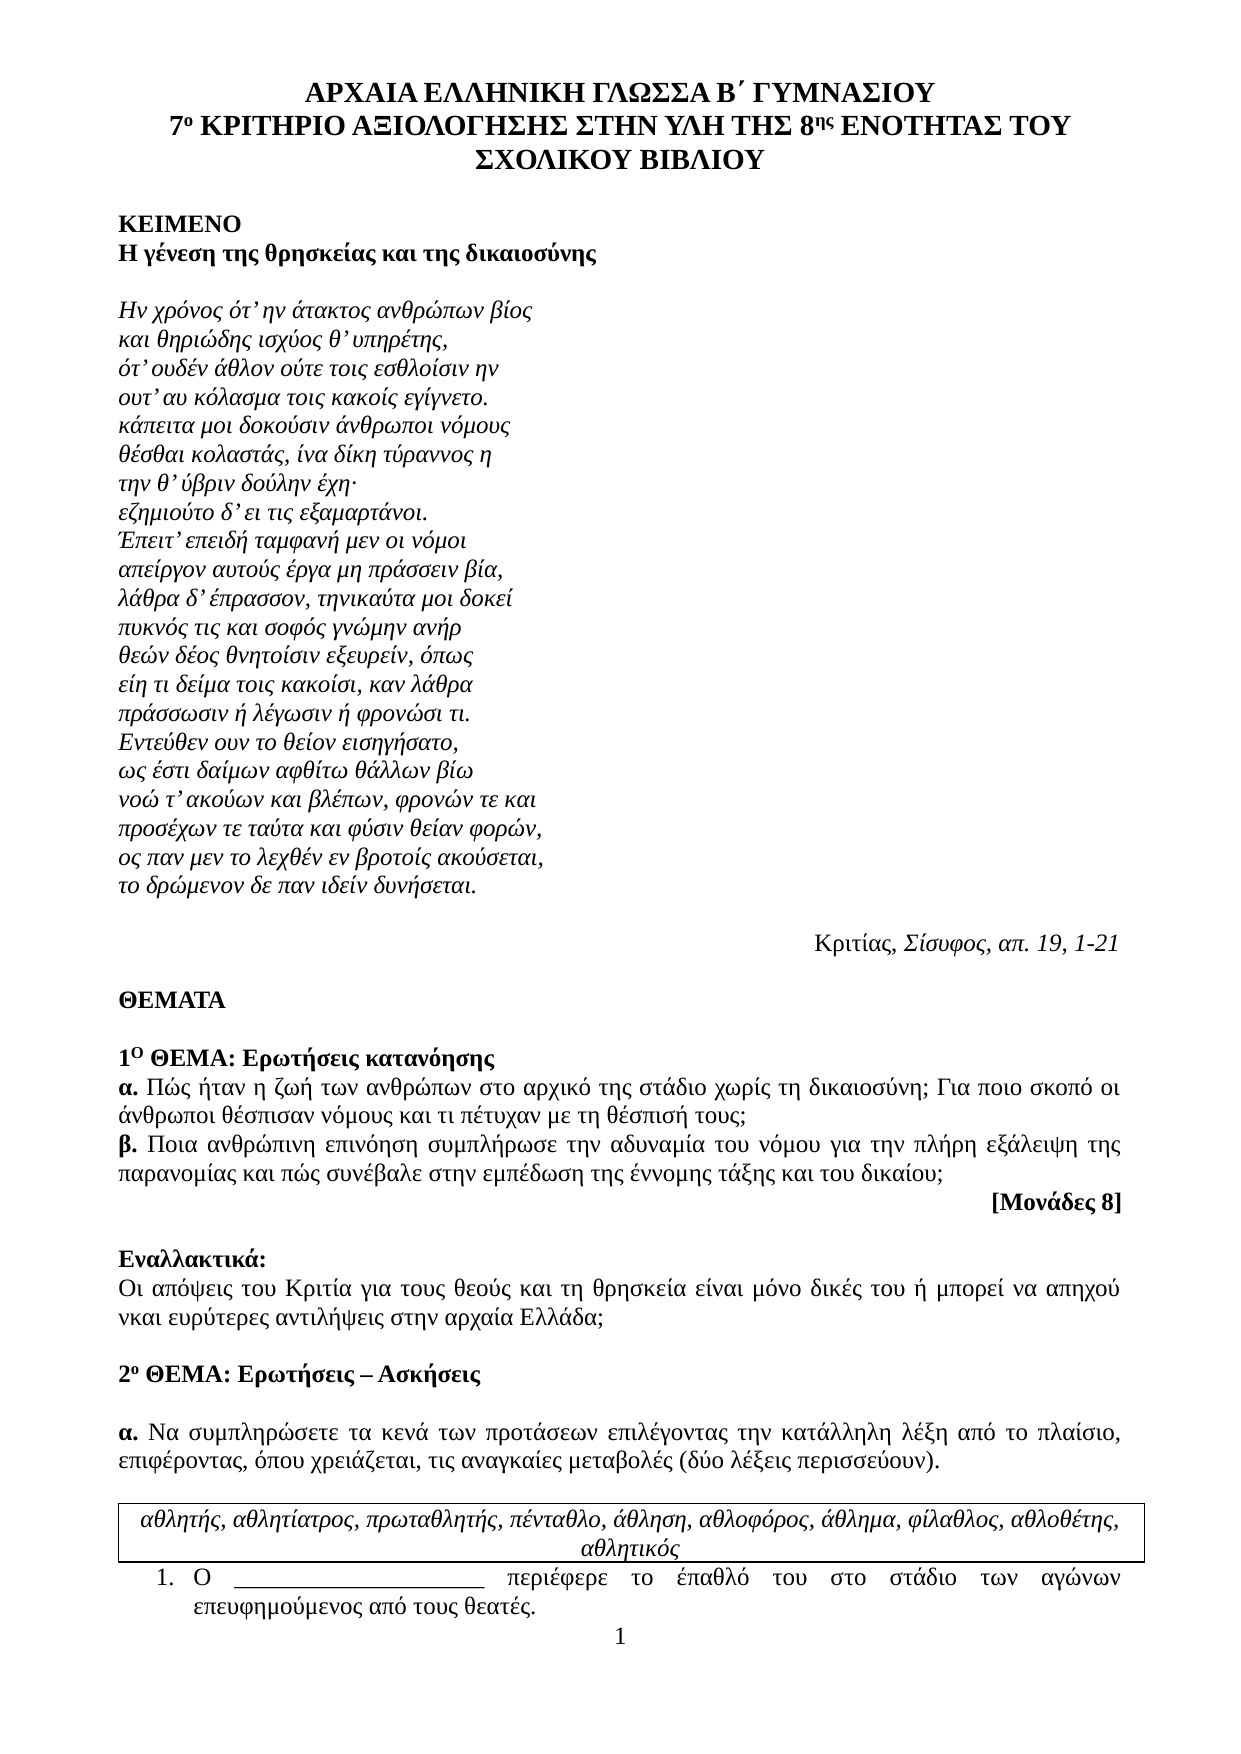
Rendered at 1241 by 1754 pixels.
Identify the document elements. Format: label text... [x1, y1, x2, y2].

list Ο ____________________ περιέφερε το έπαθλό του στο στάδιο των αγώνων επευφημούμενος από τους θεατές. [156, 1563, 1122, 1620]
text το δρώμενον δε παν ιδείν δυνήσεται. [118, 870, 1122, 899]
text την θ’ ύβριν δούλην έχη∙ [118, 468, 1122, 497]
text κάπειτα μοι δοκούσιν άνθρωποι νόμους [118, 410, 1122, 439]
text λάθρα δ’ έπρασσον, τηνικαύτα μοι δοκεί [118, 583, 1122, 612]
text α. Να συμπληρώσετε τα κενά των προτάσεων επιλέγοντας την κατάλληλη λέξη από το πλαίσιο, επιφέροντας, όπου χρειάζεται, τις αναγκαίες μεταβολές (δύο λέξεις περισσεύουν). [118, 1417, 1122, 1474]
text πυκνός τις και σοφός γνώμην ανήρ [118, 612, 1122, 640]
table_header αθλητής, αθλητίατρος, πρωταθλητής, πένταθλο, άθληση, αθλοφόρος, άθλημα, φίλαθλος, αθλοθέτης, αθλητικός [119, 1504, 1144, 1561]
text θέσθαι κολαστάς, ίνα δίκη τύραννος η [118, 439, 1122, 468]
text και θηριώδης ισχύος θ’ υπηρέτης, [118, 324, 1122, 353]
text 7ο ΚΡΙΤΗΡΙΟ ΑΞΙΟΛΟΓΗΣΗΣ ΣΤΗΝ ΥΛΗ ΤΗΣ 8ης ΕΝΟΤΗΤΑΣ ΤΟΥ ΣΧΟΛΙΚΟΥ ΒΙΒΛΙΟΥ [118, 108, 1122, 176]
text προσέχων τε ταύτα και φύσιν θείαν φορών, [118, 813, 1122, 842]
text Ην χρόνος ότ’ ην άτακτος ανθρώπων βίος [118, 295, 1122, 324]
text θεών δέος θνητοίσιν εξευρείν, όπως [118, 640, 1122, 669]
text ος παν μεν το λεχθέν εν βροτοίς ακούσεται, [118, 842, 1122, 870]
text Η γένεση της θρησκείας και της δικαιοσύνης [118, 238, 1122, 267]
text 2ο ΘΕΜΑ: Ερωτήσεις – Ασκήσεις [118, 1359, 1122, 1388]
text πράσσωσιν ή λέγωσιν ή φρονώσι τι. [118, 698, 1122, 727]
text Κριτίας, Σίσυφος, απ. 19, 1-21 [118, 928, 1122, 957]
text ως έστι δαίμων αφθίτω θάλλων βίω [118, 755, 1122, 784]
text α. Πώς ήταν η ζωή των ανθρώπων στο αρχικό της στάδιο χωρίς τη δικαιοσύνη; Για ποιο σκοπό οι άνθρωποι θέσπισαν νόμους και τι πέτυχαν με τη θέσπισή τους; [118, 1072, 1122, 1129]
text β. Ποια ανθρώπινη επινόηση συμπλήρωσε την αδυναμία του νόμου για την πλήρη εξάλειψη της παρανομίας και πώς συνέβαλε στην εμπέδωση της έννομης τάξης και του δικαίου; [118, 1129, 1122, 1187]
text 1Ο ΘΕΜΑ: Ερωτήσεις κατανόησης [118, 1043, 1122, 1072]
text Έπειτ’ επειδή ταμφανή μεν οι νόμοι [118, 525, 1122, 554]
text είη τι δείμα τοις κακοίσι, καν λάθρα [118, 669, 1122, 698]
text απείργον αυτούς έργα μη πράσσειν βία, [118, 554, 1122, 583]
text ΑΡΧΑΙΑ ΕΛΛΗΝΙΚΗ ΓΛΩΣΣΑ Β΄ ΓΥΜΝΑΣΙΟΥ [118, 75, 1122, 108]
text νοώ τ’ ακούων και βλέπων, φρονών τε και [118, 784, 1122, 813]
text [Μονάδες 8] [118, 1187, 1122, 1215]
text Οι απόψεις του Κριτία για τους θεούς και τη θρησκεία είναι μόνο δικές του ή μπορεί να απηχού νκαι ευρύτερες αντιλήψεις στην αρχαία Ελλάδα; [118, 1273, 1122, 1330]
text ουτ’ αυ κόλασμα τοις κακοίς εγίγνετο. [118, 382, 1122, 410]
text ΘΕΜΑΤΑ [118, 985, 1122, 1014]
text εζημιούτο δ’ ει τις εξαμαρτάνοι. [118, 497, 1122, 525]
text Εντεύθεν ουν το θείον εισηγήσατο, [118, 727, 1122, 755]
text Εναλλακτικά: [118, 1244, 1122, 1273]
text ΚΕΙΜΕΝΟ [118, 209, 1122, 238]
text ότ’ ουδέν άθλον ούτε τοις εσθλοίσιν ην [118, 353, 1122, 382]
